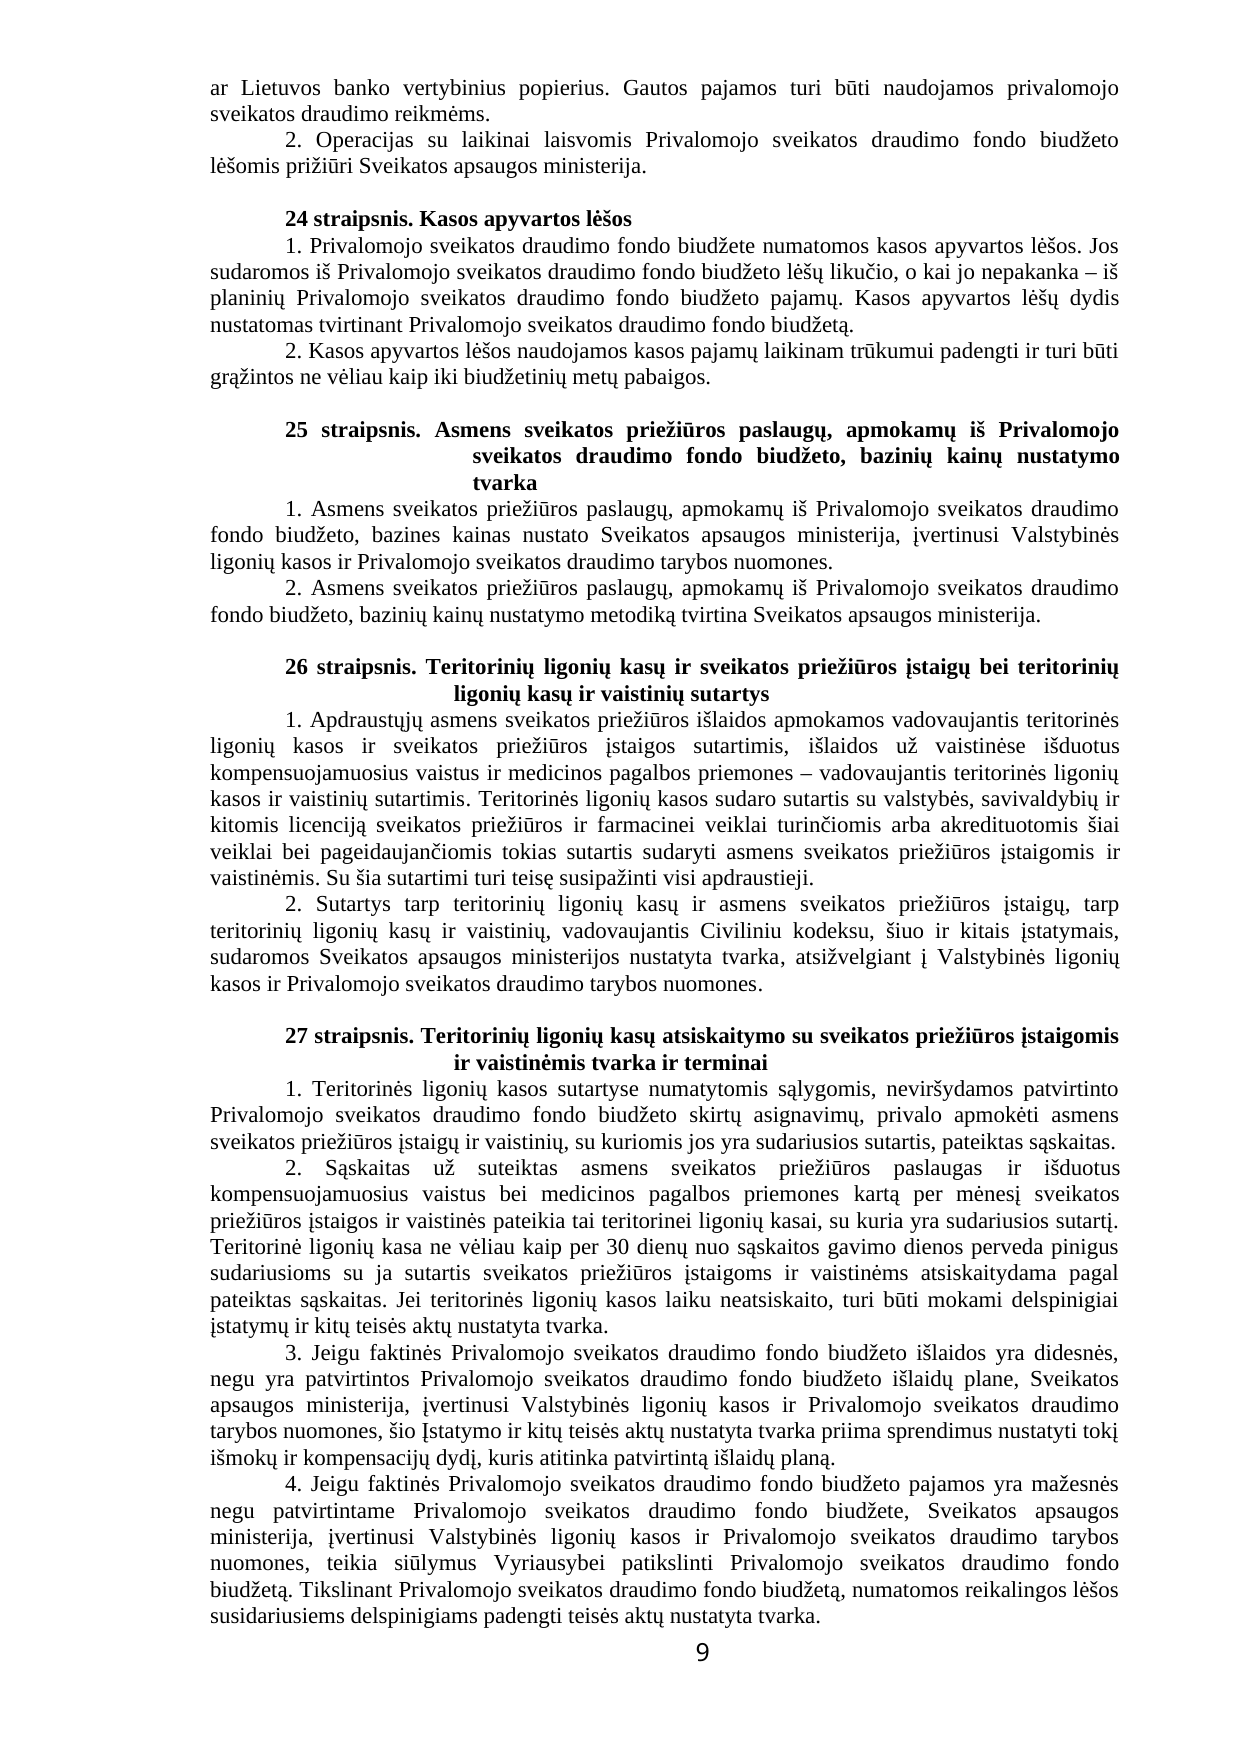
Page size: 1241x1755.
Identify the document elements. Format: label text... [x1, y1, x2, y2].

text 1. Teritorinės ligonių kasos sutartyse numatytomis sąlygomis, neviršydamos patvirtinto Privalomojo sveikatos draudimo fondo biudžeto skirtų asignavimų, privalo apmokėti asmens sveikatos priežiūros įstaigų ir vaistinių, su kuriomis jos yra sudariusios sutartis, pateiktas sąskaitas. [210, 1075, 1120, 1154]
text 1. Asmens sveikatos priežiūros paslaugų, apmokamų iš Privalomojo sveikatos draudimo fondo biudžeto, bazines kainas nustato Sveikatos apsaugos ministerija, įvertinusi Valstybinės ligonių kasos ir Privalomojo sveikatos draudimo tarybos nuomones. [210, 495, 1120, 574]
text 24 straipsnis. Kasos apyvartos lėšos [210, 205, 1120, 232]
text 2. Sąskaitas už suteiktas asmens sveikatos priežiūros paslaugas ir išduotus kompensuojamuosius vaistus bei medicinos pagalbos priemones kartą per mėnesį sveikatos priežiūros įstaigos ir vaistinės pateikia tai teritorinei ligonių kasai, su kuria yra sudariusios sutartį. Teritorinė ligonių kasa ne vėliau kaip per 30 dienų nuo sąskaitos gavimo dienos perveda pinigus sudariusioms su ja sutartis sveikatos priežiūros įstaigoms ir vaistinėms atsiskaitydama pagal pateiktas sąskaitas. Jei teritorinės ligonių kasos laiku neatsiskaito, turi būti mokami delspinigiai įstatymų ir kitų teisės aktų nustatyta tvarka. [210, 1154, 1120, 1338]
text 27 straipsnis. Teritorinių ligonių kasų atsiskaitymo su sveikatos priežiūros įstaigomis ir vaistinėmis tvarka ir terminai [285, 1022, 1120, 1075]
text 25 straipsnis. Asmens sveikatos priežiūros paslaugų, apmokamų iš Privalomojo sveikatos draudimo fondo biudžeto, bazinių kainų nustatymo tvarka [285, 416, 1120, 495]
text 2. Asmens sveikatos priežiūros paslaugų, apmokamų iš Privalomojo sveikatos draudimo fondo biudžeto, bazinių kainų nustatymo metodiką tvirtina Sveikatos apsaugos ministerija. [210, 574, 1120, 627]
text 26 straipsnis. Teritorinių ligonių kasų ir sveikatos priežiūros įstaigų bei teritorinių ligonių kasų ir vaistinių sutartys [285, 653, 1120, 706]
text ar Lietuvos banko vertybinius popierius. Gautos pajamos turi būti naudojamos privalomojo sveikatos draudimo reikmėms. [210, 73, 1120, 126]
text 2. Kasos apyvartos lėšos naudojamos kasos pajamų laikinam trūkumui padengti ir turi būti grąžintos ne vėliau kaip iki biudžetinių metų pabaigos. [210, 337, 1120, 390]
text 2. Sutartys tarp teritorinių ligonių kasų ir asmens sveikatos priežiūros įstaigų, tarp teritorinių ligonių kasų ir vaistinių, vadovaujantis Civiliniu kodeksu, šiuo ir kitais įstatymais, sudaromos Sveikatos apsaugos ministerijos nustatyta tvarka, atsižvelgiant į Valstybinės ligonių kasos ir Privalomojo sveikatos draudimo tarybos nuomones. [210, 891, 1120, 996]
text 2. Operacijas su laikinai laisvomis Privalomojo sveikatos draudimo fondo biudžeto lėšomis prižiūri Sveikatos apsaugos ministerija. [210, 126, 1120, 179]
text 1. Apdraustųjų asmens sveikatos priežiūros išlaidos apmokamos vadovaujantis teritorinės ligonių kasos ir sveikatos priežiūros įstaigos sutartimis, išlaidos už vaistinėse išduotus kompensuojamuosius vaistus ir medicinos pagalbos priemones – vadovaujantis teritorinės ligonių kasos ir vaistinių sutartimis. Teritorinės ligonių kasos sudaro sutartis su valstybės, savivaldybių ir kitomis licenciją sveikatos priežiūros ir farmacinei veiklai turinčiomis arba akredituotomis šiai veiklai bei pageidaujančiomis tokias sutartis sudaryti asmens sveikatos priežiūros įstaigomis ir vaistinėmis. Su šia sutartimi turi teisę susipažinti visi apdraustieji. [210, 706, 1120, 891]
text 1. Privalomojo sveikatos draudimo fondo biudžete numatomos kasos apyvartos lėšos. Jos sudaromos iš Privalomojo sveikatos draudimo fondo biudžeto lėšų likučio, o kai jo nepakanka – iš planinių Privalomojo sveikatos draudimo fondo biudžeto pajamų. Kasos apyvartos lėšų dydis nustatomas tvirtinant Privalomojo sveikatos draudimo fondo biudžetą. [210, 232, 1120, 337]
text 3. Jeigu faktinės Privalomojo sveikatos draudimo fondo biudžeto išlaidos yra didesnės, negu yra patvirtintos Privalomojo sveikatos draudimo fondo biudžeto išlaidų plane, Sveikatos apsaugos ministerija, įvertinusi Valstybinės ligonių kasos ir Privalomojo sveikatos draudimo tarybos nuomones, šio Įstatymo ir kitų teisės aktų nustatyta tvarka priima sprendimus nustatyti tokį išmokų ir kompensacijų dydį, kuris atitinka patvirtintą išlaidų planą. [210, 1338, 1120, 1470]
text 4. Jeigu faktinės Privalomojo sveikatos draudimo fondo biudžeto pajamos yra mažesnės negu patvirtintame Privalomojo sveikatos draudimo fondo biudžete, Sveikatos apsaugos ministerija, įvertinusi Valstybinės ligonių kasos ir Privalomojo sveikatos draudimo tarybos nuomones, teikia siūlymus Vyriausybei patikslinti Privalomojo sveikatos draudimo fondo biudžetą. Tikslinant Privalomojo sveikatos draudimo fondo biudžetą, numatomos reikalingos lėšos susidariusiems delspinigiams padengti teisės aktų nustatyta tvarka. [210, 1470, 1120, 1628]
